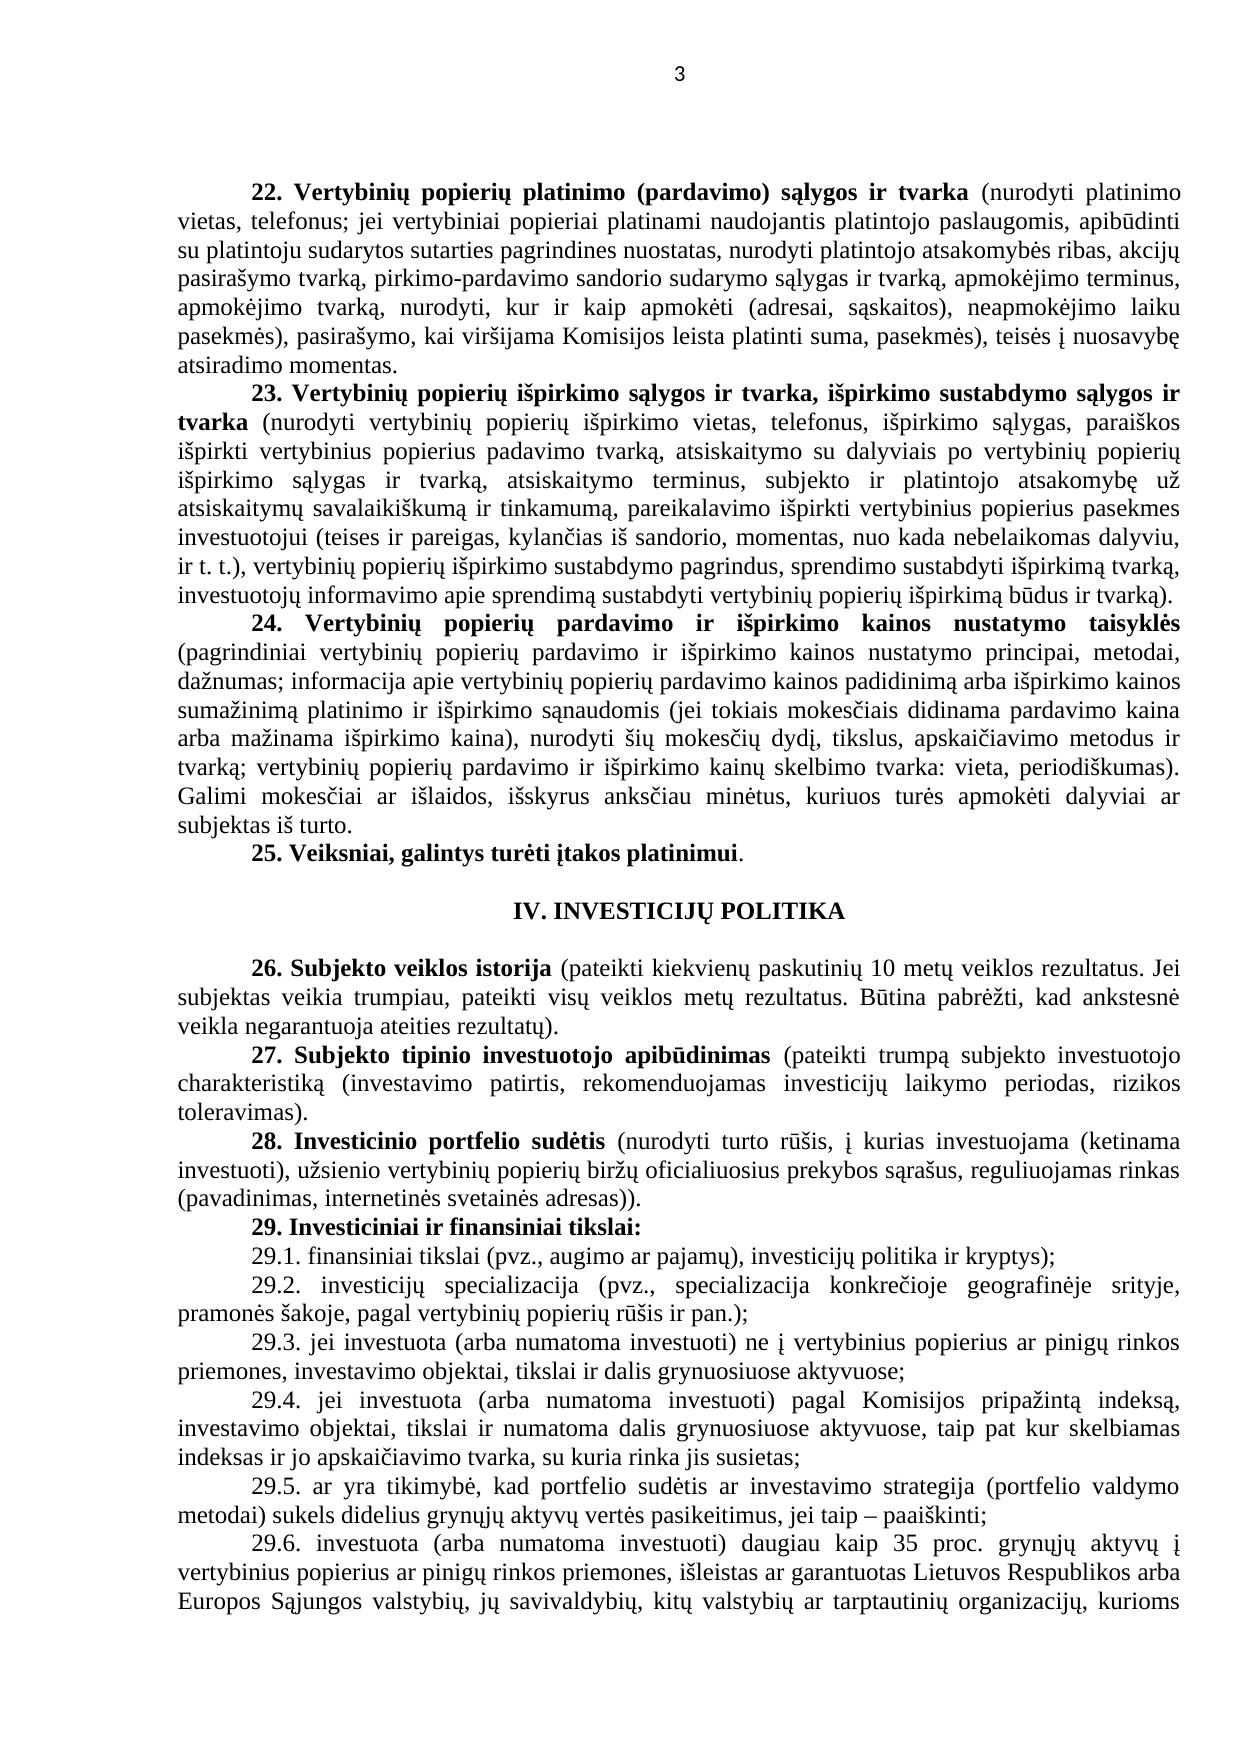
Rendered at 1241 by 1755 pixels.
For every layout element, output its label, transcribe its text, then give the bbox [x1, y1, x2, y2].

text 24. Vertybinių popierių pardavimo ir išpirkimo kainos nustatymo taisyklės (pagrindiniai vertybinių popierių pardavimo ir išpirkimo kainos nustatymo principai, metodai, dažnumas; informacija apie vertybinių popierių pardavimo kainos padidinimą arba išpirkimo kainos sumažinimą platinimo ir išpirkimo sąnaudomis (jei tokiais mokesčiais didinama pardavimo kaina arba mažinama išpirkimo kaina), nurodyti šių mokesčių dydį, tikslus, apskaičiavimo metodus ir tvarką; vertybinių popierių pardavimo ir išpirkimo kainų skelbimo tvarka: vieta, periodiškumas). Galimi mokesčiai ar išlaidos, išskyrus anksčiau minėtus, kuriuos turės apmokėti dalyviai ar subjektas iš turto. [177, 608, 1181, 838]
text 23. Vertybinių popierių išpirkimo sąlygos ir tvarka, išpirkimo sustabdymo sąlygos ir tvarka (nurodyti vertybinių popierių išpirkimo vietas, telefonus, išpirkimo sąlygas, paraiškos išpirkti vertybinius popierius padavimo tvarką, atsiskaitymo su dalyviais po vertybinių popierių išpirkimo sąlygas ir tvarką, atsiskaitymo terminus, subjekto ir platintojo atsakomybę už atsiskaitymų savalaikiškumą ir tinkamumą, pareikalavimo išpirkti vertybinius popierius pasekmes investuotojui (teises ir pareigas, kylančias iš sandorio, momentas, nuo kada nebelaikomas dalyviu, ir t. t.), vertybinių popierių išpirkimo sustabdymo pagrindus, sprendimo sustabdyti išpirkimą tvarką, investuotojų informavimo apie sprendimą sustabdyti vertybinių popierių išpirkimą būdus ir tvarką). [177, 378, 1181, 608]
text 29.5. ar yra tikimybė, kad portfelio sudėtis ar investavimo strategija (portfelio valdymo metodai) sukels didelius grynųjų aktyvų vertės pasikeitimus, jei taip – paaiškinti; [177, 1471, 1181, 1528]
text 29.2. investicijų specializacija (pvz., specializacija konkrečioje geografinėje srityje, pramonės šakoje, pagal vertybinių popierių rūšis ir pan.); [177, 1270, 1181, 1327]
text 28. Investicinio portfelio sudėtis (nurodyti turto rūšis, į kurias investuojama (ketinama investuoti), užsienio vertybinių popierių biržų oficialiuosius prekybos sąrašus, reguliuojamas rinkas (pavadinimas, internetinės svetainės adresas)). [177, 1126, 1181, 1212]
text 29.1. finansiniai tikslai (pvz., augimo ar pajamų), investicijų politika ir kryptys); [177, 1241, 1181, 1270]
text 26. Subjekto veiklos istorija (pateikti kiekvienų paskutinių 10 metų veiklos rezultatus. Jei subjektas veikia trumpiau, pateikti visų veiklos metų rezultatus. Būtina pabrėžti, kad ankstesnė veikla negarantuoja ateities rezultatų). [177, 953, 1181, 1040]
text 29.3. jei investuota (arba numatoma investuoti) ne į vertybinius popierius ar pinigų rinkos priemones, investavimo objektai, tikslai ir dalis grynuosiuose aktyvuose; [177, 1327, 1181, 1385]
text 29. Investiciniai ir finansiniai tikslai: [177, 1212, 1181, 1241]
text 22. Vertybinių popierių platinimo (pardavimo) sąlygos ir tvarka (nurodyti platinimo vietas, telefonus; jei vertybiniai popieriai platinami naudojantis platintojo paslaugomis, apibūdinti su platintoju sudarytos sutarties pagrindines nuostatas, nurodyti platintojo atsakomybės ribas, akcijų pasirašymo tvarką, pirkimo-pardavimo sandorio sudarymo sąlygas ir tvarką, apmokėjimo terminus, apmokėjimo tvarką, nurodyti, kur ir kaip apmokėti (adresai, sąskaitos), neapmokėjimo laiku pasekmės), pasirašymo, kai viršijama Komisijos leista platinti suma, pasekmės), teisės į nuosavybę atsiradimo momentas. [177, 177, 1181, 378]
text IV. INVESTICIJŲ POLITIKA [177, 896, 1181, 925]
text 27. Subjekto tipinio investuotojo apibūdinimas (pateikti trumpą subjekto investuotojo charakteristiką (investavimo patirtis, rekomenduojamas investicijų laikymo periodas, rizikos toleravimas). [177, 1040, 1181, 1126]
text 29.4. jei investuota (arba numatoma investuoti) pagal Komisijos pripažintą indeksą, investavimo objektai, tikslai ir numatoma dalis grynuosiuose aktyvuose, taip pat kur skelbiamas indeksas ir jo apskaičiavimo tvarka, su kuria rinka jis susietas; [177, 1385, 1181, 1471]
text 29.6. investuota (arba numatoma investuoti) daugiau kaip 35 proc. grynųjų aktyvų į vertybinius popierius ar pinigų rinkos priemones, išleistas ar garantuotas Lietuvos Respublikos arba Europos Sąjungos valstybių, jų savivaldybių, kitų valstybių ar tarptautinių organizacijų, kurioms [177, 1528, 1181, 1615]
text 25. Veiksniai, galintys turėti įtakos platinimui. [177, 838, 1181, 867]
